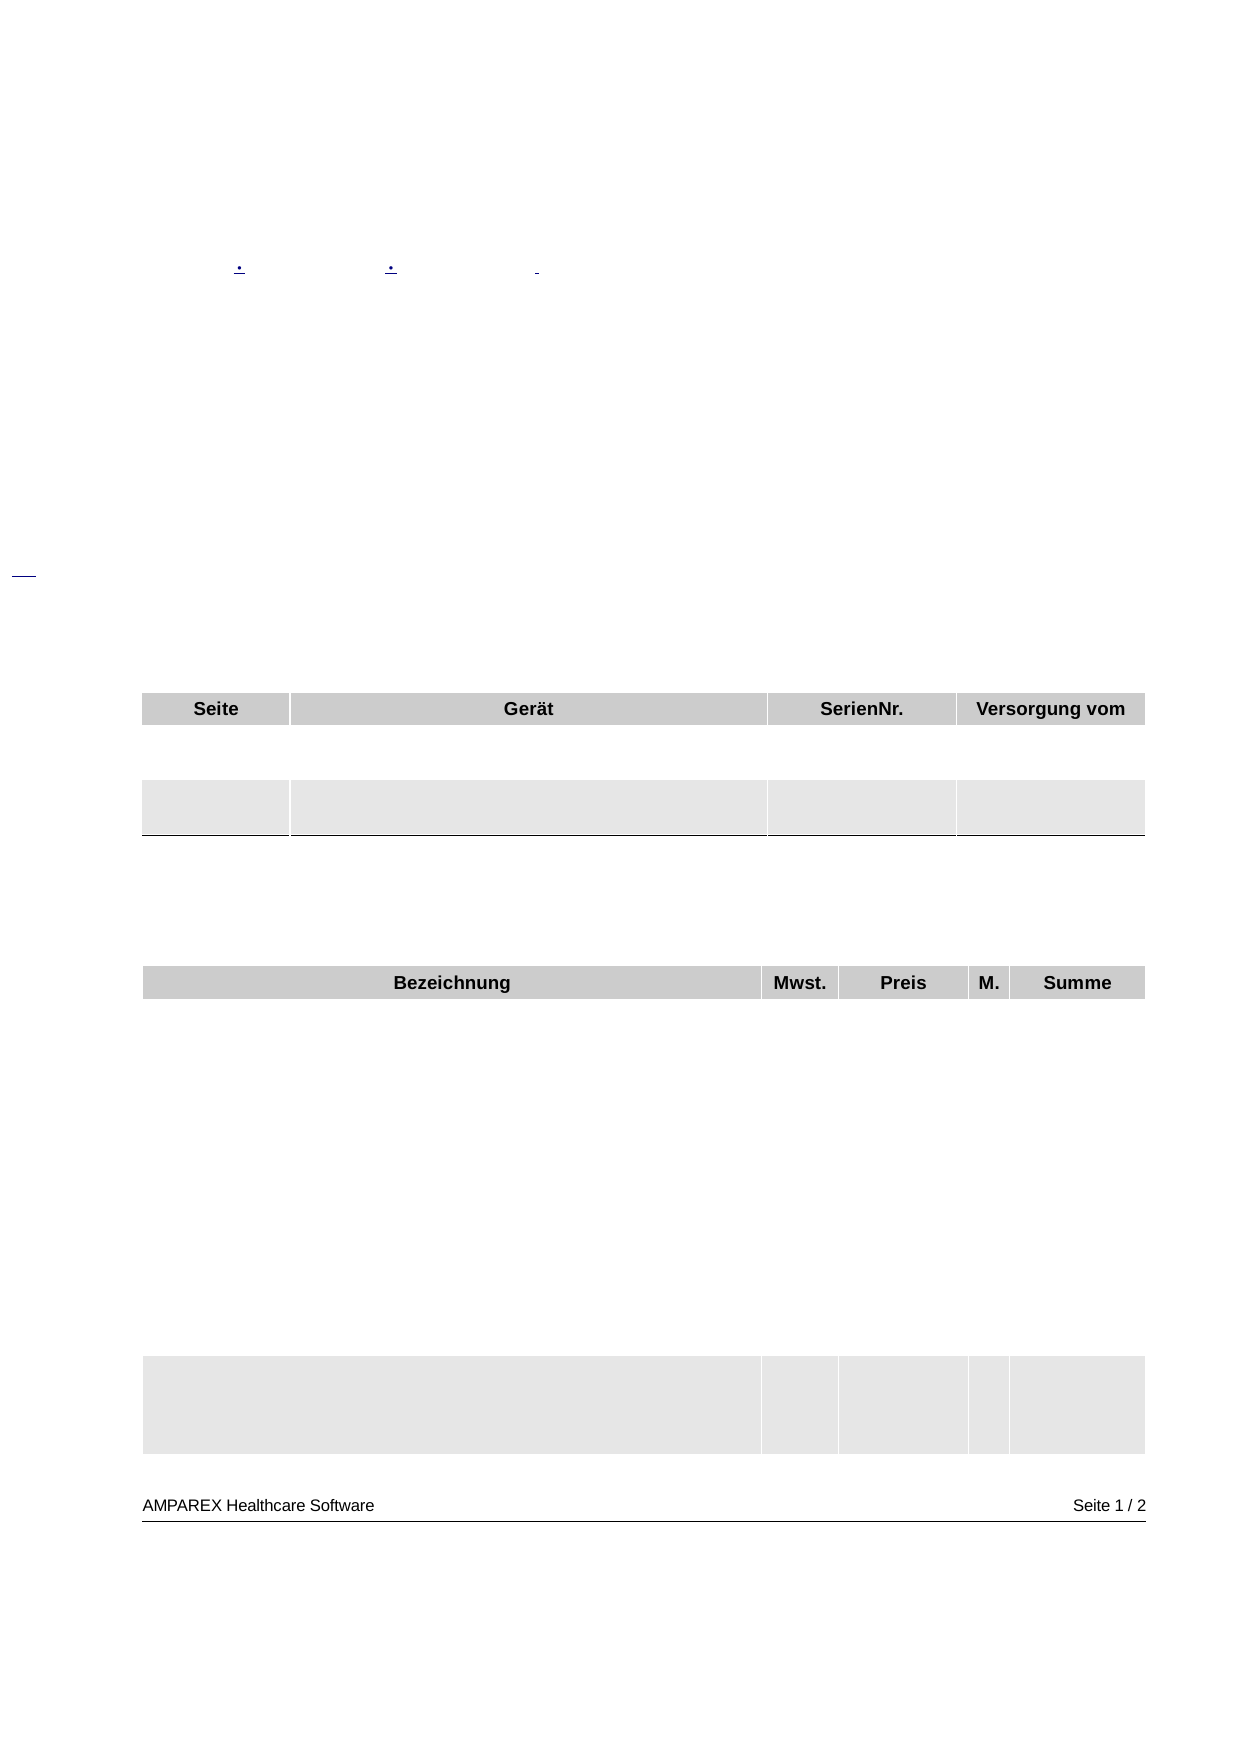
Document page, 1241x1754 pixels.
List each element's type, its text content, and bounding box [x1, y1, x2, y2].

table_cell <seite/suffix(' - ')><text> <artikelposition/seriennummer/beschriftung('SN')> <$-beschreibung> <$-wenn(rabattbetrag/ungleich(0.0),rabattgrund/name)> [143, 1356, 761, 1454]
table_cell <menge> [969, 1356, 1009, 1454]
table_header Summe [1010, 966, 1145, 999]
table_header Gerät [291, 693, 767, 725]
table_cell <absender/name> • <absender/adresse/straße> • <absender/adresse/plzort> <absender/adresse/absenderland> [145, 260, 736, 290]
table_cell <geräteversorgungsdatum> [957, 725, 1145, 780]
table_header Versorgung vom [957, 693, 1145, 725]
table_cell <summebetrag> <$-rabattbetrag/leerwennnull/beschriftung('- Rb')> <$-bezahltauspauschale/leerwennnull/beschriftung('- RP')> <$-zuzahlung/leerwennnull/beschriftung('+ GZZ')> [1010, 1356, 1145, 1454]
table_cell <artikelposition/seriennummer> [768, 725, 956, 780]
table_cell <artikel/name> [291, 725, 767, 780]
table_cell [956, 836, 1145, 849]
table_cell <summebetrag> <$-rabattbetrag/leerwennnull/beschriftung('- Rb')> <$-bezahltauspauschale/leerwennnull/beschriftung('- RP')> <$-zuzahlung/leerwennnull/beschriftung('+ GZZ')> [1010, 999, 1145, 1356]
table_header [145, 151, 736, 260]
table_header [736, 151, 1144, 495]
text <wenn(rechnung/totalbetrag/größergleich(0),übersetzung('invoice'),übersetzung('doc_credit'))> <rechnung/art> <rechnung/rechnungsnummer> [142, 572, 1146, 681]
text <rechnung/rechnungsdatum> [142, 495, 1146, 522]
table_cell [145, 392, 736, 495]
table_cell <preis> <$-kostenübernahme/leerwennnull/beschriftung('- KÜ')> [839, 999, 968, 1356]
table_cell <seite/suffix(' - ')><text> <artikelposition/seriennummer/beschriftung('SN')> <$-beschreibung> <$-wenn(rabattbetrag/ungleich(0.0),rabattgrund/name)> [143, 999, 761, 1356]
text <vorgang/nummer/beschriftung('unser Zeichen')><rechnung/mitarbeiter/kürzel> [142, 534, 1146, 561]
table_cell <menge> [969, 999, 1009, 1356]
table_cell <preis> <$-kostenübernahme/leerwennnull/beschriftung('- KÜ')> [839, 1356, 968, 1454]
table_header M. [969, 966, 1009, 999]
text <empfänger/briefanredename> [142, 861, 1146, 888]
table_cell <artikelposition/seriennummer> [768, 780, 956, 834]
table_cell <empfänger/adresse> [145, 290, 736, 392]
table_cell [290, 836, 767, 849]
table_cell <ustsatz/suffix('%')> [762, 999, 838, 1356]
table_cell <geräteversorgungsdatum> [957, 780, 1145, 834]
table_header SerienNr. [768, 693, 956, 725]
table_header Mwst. [762, 966, 838, 999]
table_cell <artikel/name> [291, 780, 767, 834]
table_cell <seite> [142, 780, 289, 834]
table_cell [142, 836, 290, 849]
table_cell [768, 836, 956, 849]
text <textmaske('Hiermit stellen wir Ihnen die Lieferungen und Leistungen vom {2} in Rechnung:',rechnung/lieferdatum)> [142, 900, 1146, 954]
table_cell <seite> [142, 725, 289, 780]
table_header Preis [839, 966, 968, 999]
table_header Bezeichnung [143, 966, 761, 999]
table_cell <ustsatz/suffix('%')> [762, 1356, 838, 1454]
table_header Seite [142, 693, 289, 725]
